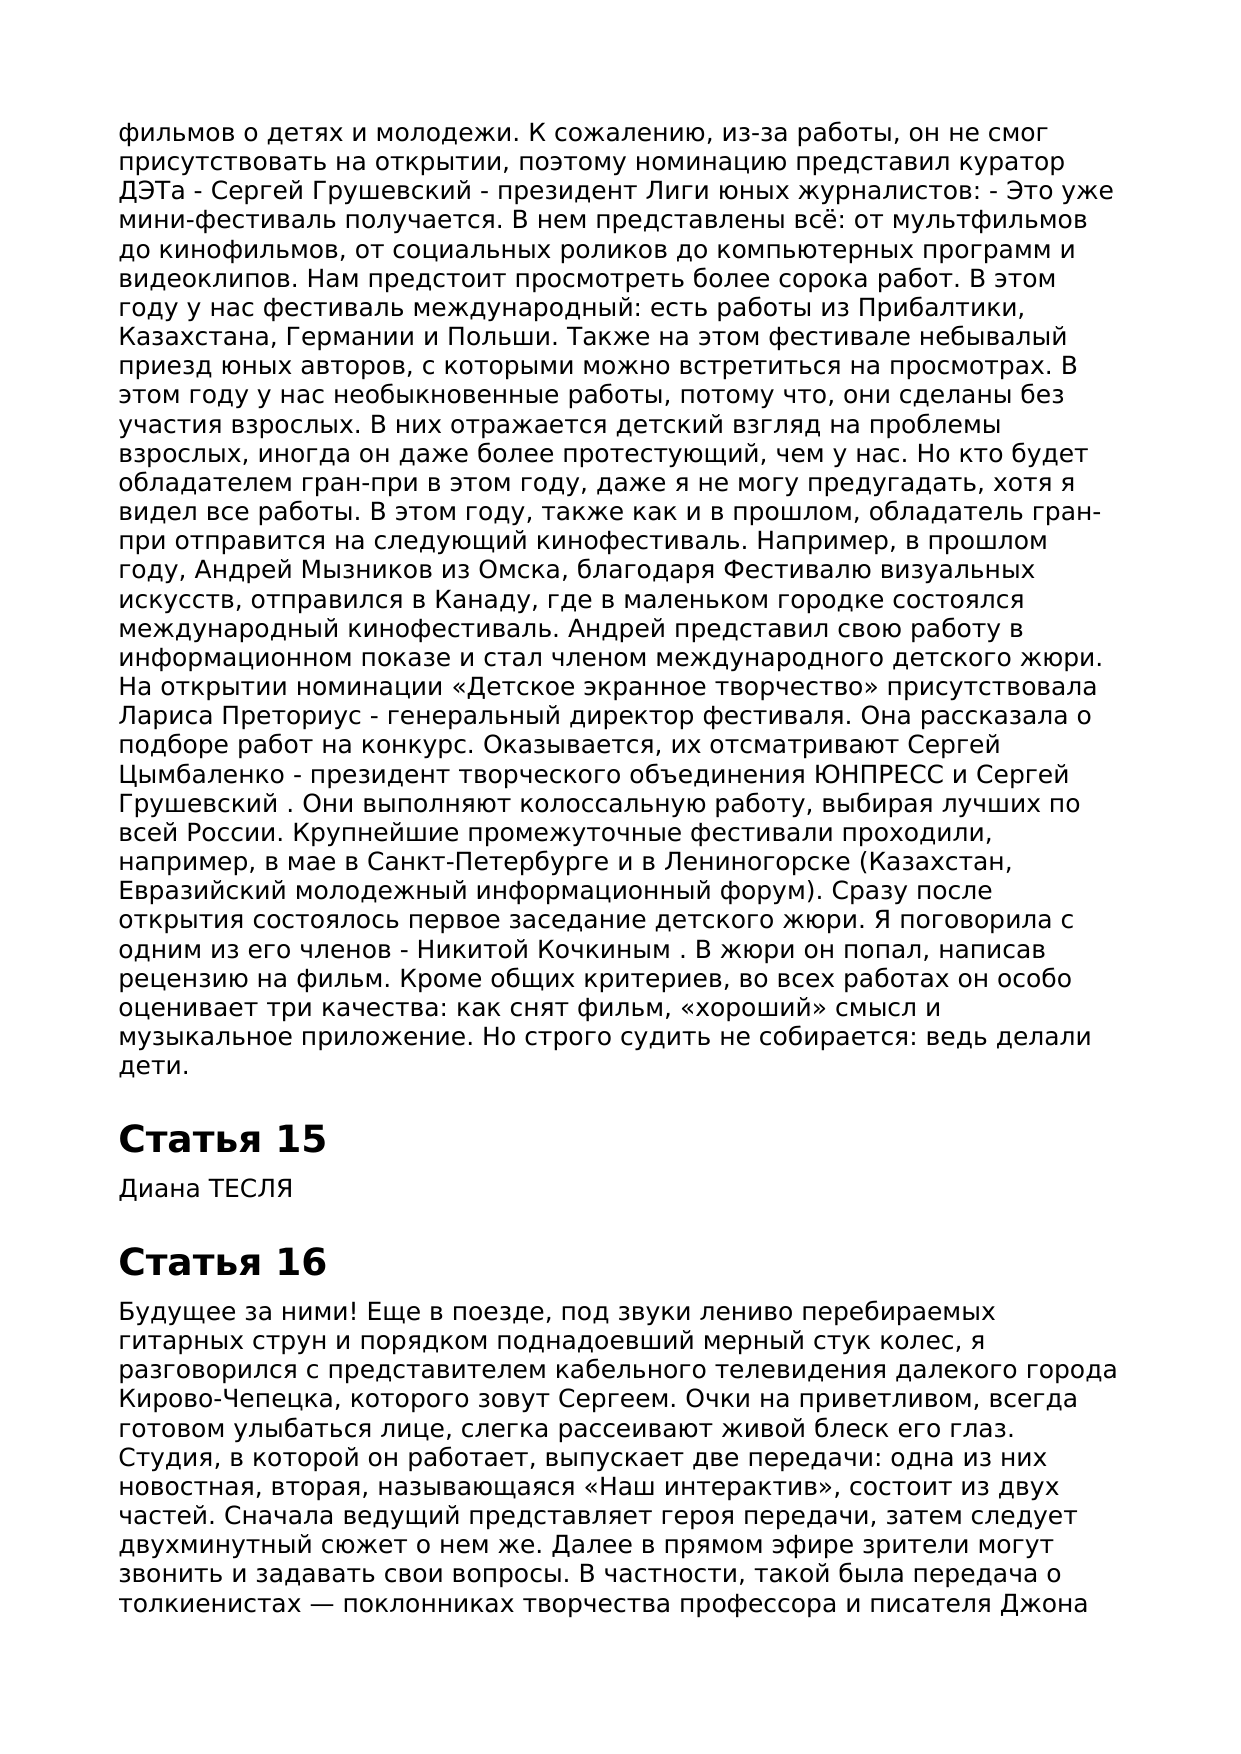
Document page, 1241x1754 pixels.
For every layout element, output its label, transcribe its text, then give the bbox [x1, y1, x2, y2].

text фильмов о детях и молодежи. К сожалению, из-за работы, он не смог присутствовать на открытии, поэтому номинацию представил куратор ДЭТа - Сергей Грушевский - президент Лиги юных журналистов: - Это уже мини-фестиваль получается. В нем представлены всё: от мультфильмов до кинофильмов, от социальных роликов до компьютерных программ и видеоклипов. Нам предстоит просмотреть более сорока работ. В этом году у нас фестиваль международный: есть работы из Прибалтики, Казахстана, Германии и Польши. Также на этом фестивале небывалый приезд юных авторов, с которыми можно встретиться на просмотрах. В этом году у нас необыкновенные работы, потому что, они сделаны без участия взрослых. В них отражается детский взгляд на проблемы взрослых, иногда он даже более протестующий, чем у нас. Но кто будет обладателем гран-при в этом году, даже я не могу предугадать, хотя я видел все работы. В этом году, также как и в прошлом, обладатель гран-при отправится на следующий кинофестиваль. Например, в прошлом году, Андрей Мызников из Омска, благодаря Фестивалю визуальных искусств, отправился в Канаду, где в маленьком городке состоялся международный кинофестиваль. Андрей представил свою работу в информационном показе и стал членом международного детского жюри. На открытии номинации «Детское экранное творчество» присутствовала Лариса Преториус - генеральный директор фестиваля. Она рассказала о подборе работ на конкурс. Оказывается, их отсматривают Сергей Цымбаленко - президент творческого объединения ЮНПРЕСС и Сергей Грушевский . Они выполняют колоссальную работу, выбирая лучших по всей России. Крупнейшие промежуточные фестивали проходили, например, в мае в Санкт-Петербурге и в Лениногорске (Казахстан, Евразийский молодежный информационный форум). Сразу после открытия состоялось первое заседание детского жюри. Я поговорила с одним из его членов - Никитой Кочкиным . В жюри он попал, написав рецензию на фильм. Кроме общих критериев, во всех работах он особо оценивает три качества: как снят фильм, «хороший» смысл и музыкальное приложение. Но строго судить не собирается: ведь делали дети. [118, 118, 1122, 1081]
subtitle Статья 15 [118, 1118, 1122, 1162]
text Будущее за ними! Еще в поезде, под звуки лениво перебираемых гитарных струн и порядком поднадоевший мерный стук колес, я разговорился с представителем кабельного телевидения далекого города Кирово-Чепецка, которого зовут Сергеем. Очки на приветливом, всегда готовом улыбаться лице, слегка рассеивают живой блеск его глаз. Студия, в которой он работает, выпускает две передачи: одна из них новостная, вторая, называющаяся «Наш интерактив», состоит из двух частей. Сначала ведущий представляет героя передачи, затем следует двухминутный сюжет о нем же. Далее в прямом эфире зрители могут звонить и задавать свои вопросы. В частности, такой была передача о толкиенистах — поклонниках творчества профессора и писателя Джона [118, 1297, 1122, 1618]
text Диана ТЕСЛЯ [118, 1174, 1122, 1203]
subtitle Статья 16 [118, 1241, 1122, 1284]
